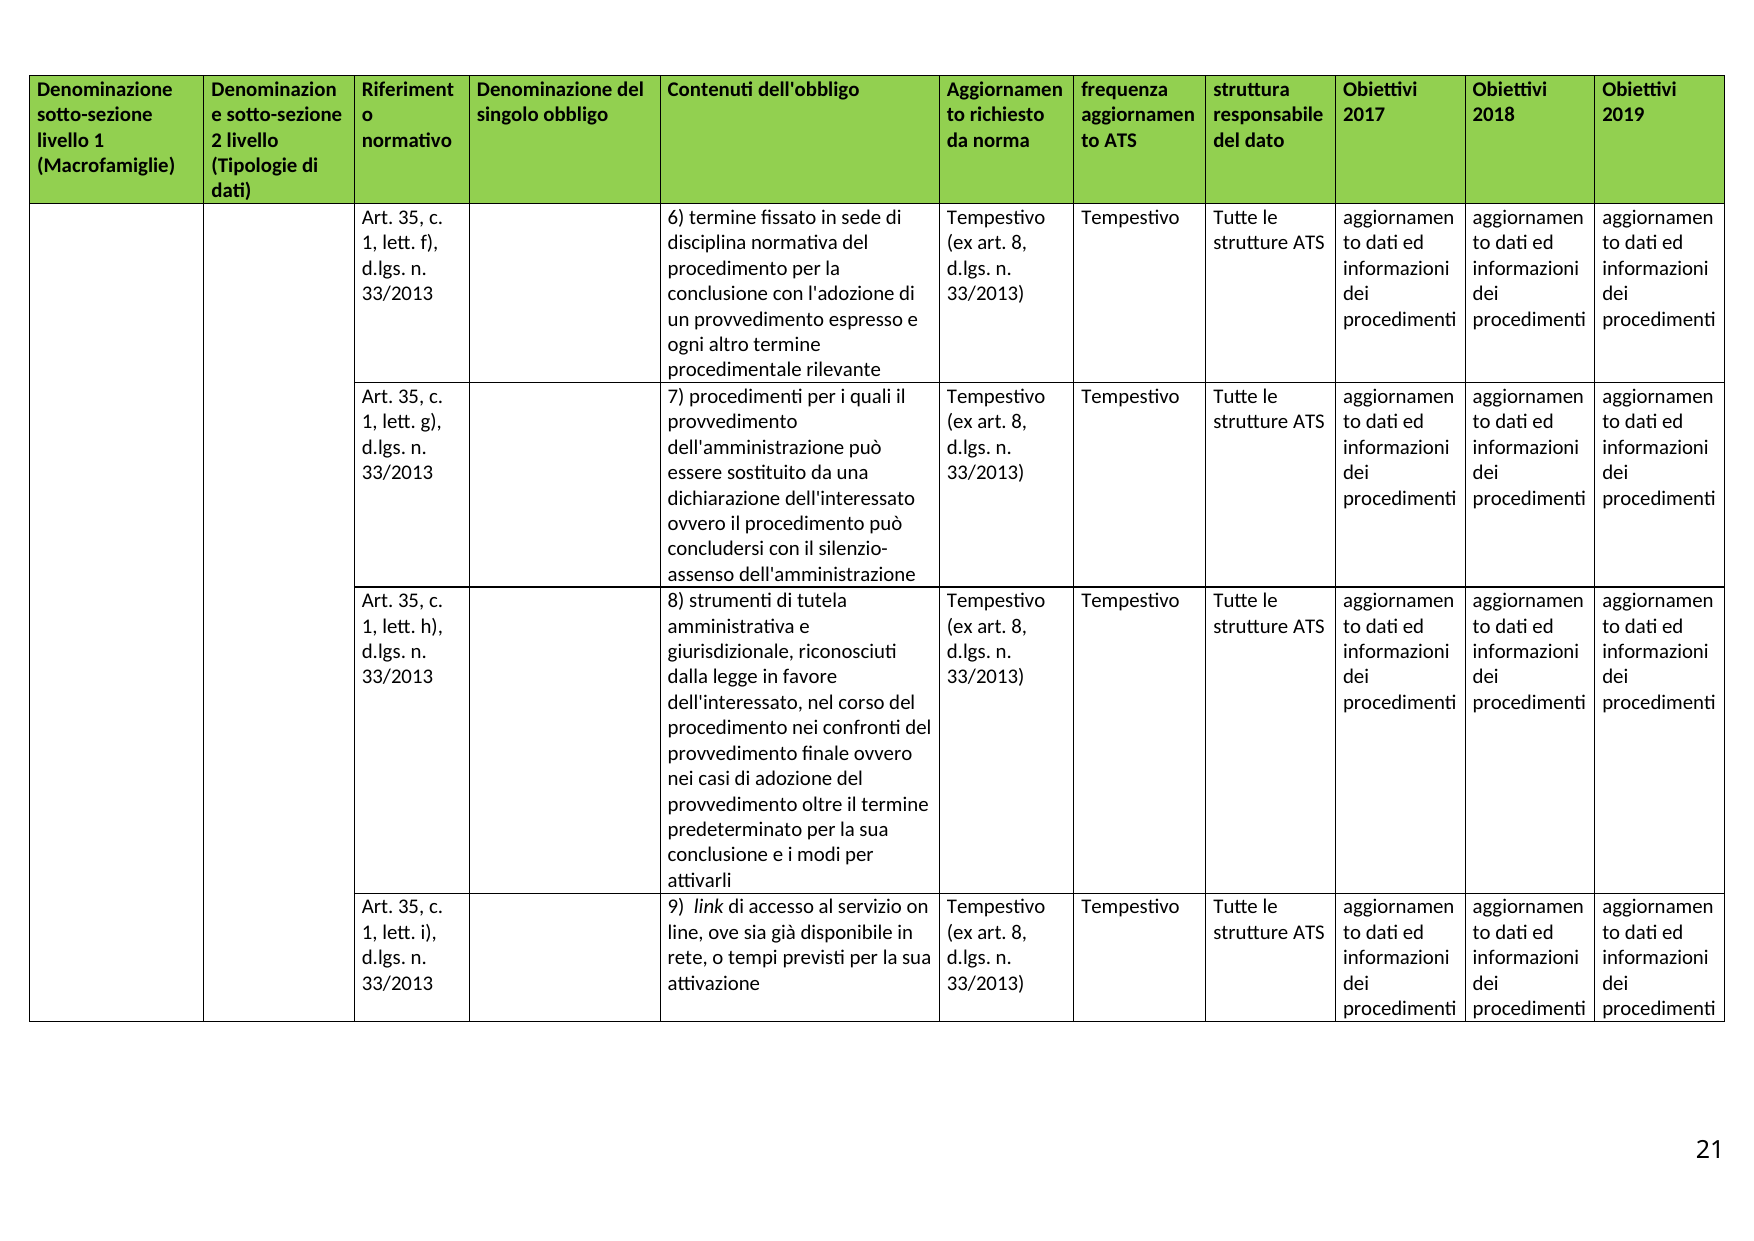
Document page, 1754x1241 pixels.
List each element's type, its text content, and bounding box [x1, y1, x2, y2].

table_header frequenza aggiornamento ATS [1074, 76, 1205, 203]
table_cell Tempestivo (ex art. 8, d.lgs. n. 33/2013) [940, 383, 1073, 586]
table_cell aggiornamento dati ed informazioni dei procedimenti [1466, 588, 1594, 892]
table_cell Tempestivo [1074, 204, 1205, 382]
table_cell Tempestivo (ex art. 8, d.lgs. n. 33/2013) [940, 204, 1073, 382]
table_cell [470, 588, 660, 892]
table_header Denominazione del singolo obbligo [470, 76, 660, 203]
table_cell [470, 383, 660, 586]
table_cell 9) link di accesso al servizio on line, ove sia già disponibile in rete, o tempi previsti per la sua attivazione [661, 894, 939, 1021]
table_cell Art. 35, c. 1, lett. h), d.lgs. n. 33/2013 [355, 588, 469, 892]
table_cell aggiornamento dati ed informazioni dei procedimenti [1336, 588, 1465, 892]
table_cell 8) strumenti di tutela amministrativa e giurisdizionale, riconosciuti dalla legge in favore dell'interessato, nel corso del procedimento nei confronti del provvedimento finale ovvero nei casi di adozione del provvedimento oltre il termine predeterminato per la sua conclusione e i modi per attivarli [661, 588, 939, 892]
table_cell aggiornamento dati ed informazioni dei procedimenti [1595, 204, 1724, 382]
table_cell Tutte le strutture ATS [1206, 588, 1335, 892]
table_header Obiettivi 2019 [1595, 76, 1724, 203]
table_cell aggiornamento dati ed informazioni dei procedimenti [1466, 383, 1594, 586]
table_header struttura responsabile del dato [1206, 76, 1335, 203]
table_cell 7) procedimenti per i quali il provvedimento dell'amministrazione può essere sostituito da una dichiarazione dell'interessato ovvero il procedimento può concludersi con il silenzio-assenso dell'amministrazione [661, 383, 939, 586]
table_cell aggiornamento dati ed informazioni dei procedimenti [1466, 204, 1594, 382]
table_cell aggiornamento dati ed informazioni dei procedimenti [1595, 383, 1724, 586]
table_cell Tempestivo (ex art. 8, d.lgs. n. 33/2013) [940, 894, 1073, 1021]
table_cell Art. 35, c. 1, lett. i), d.lgs. n. 33/2013 [355, 894, 469, 1021]
table_cell Tempestivo (ex art. 8, d.lgs. n. 33/2013) [940, 588, 1073, 892]
table_cell Tutte le strutture ATS [1206, 204, 1335, 382]
table_cell Art. 35, c. 1, lett. g), d.lgs. n. 33/2013 [355, 383, 469, 586]
table_cell aggiornamento dati ed informazioni dei procedimenti [1336, 383, 1465, 586]
table_cell aggiornamento dati ed informazioni dei procedimenti [1336, 894, 1465, 1021]
table_cell [204, 204, 354, 1021]
table_cell aggiornamento dati ed informazioni dei procedimenti [1595, 588, 1724, 892]
table_cell Tutte le strutture ATS [1206, 383, 1335, 586]
table_cell 6) termine fissato in sede di disciplina normativa del procedimento per la conclusione con l'adozione di un provvedimento espresso e ogni altro termine procedimentale rilevante [661, 204, 939, 382]
table_header Denominazione sotto-sezione livello 1 (Macrofamiglie) [30, 76, 203, 203]
table_header Riferimento normativo [355, 76, 469, 203]
table_cell Tempestivo [1074, 383, 1205, 586]
table_cell aggiornamento dati ed informazioni dei procedimenti [1336, 204, 1465, 382]
table_cell Tempestivo [1074, 894, 1205, 1021]
table_cell Tutte le strutture ATS [1206, 894, 1335, 1021]
table_cell Tempestivo [1074, 588, 1205, 892]
table_header Aggiornamento richiesto da norma [940, 76, 1073, 203]
table_cell [30, 204, 203, 1021]
table_cell [470, 204, 660, 382]
table_cell Art. 35, c. 1, lett. f), d.lgs. n. 33/2013 [355, 204, 469, 382]
table_header Obiettivi 2018 [1466, 76, 1594, 203]
table_cell aggiornamento dati ed informazioni dei procedimenti [1595, 894, 1724, 1021]
table_header Obiettivi 2017 [1336, 76, 1465, 203]
table_header Contenuti dell'obbligo [661, 76, 939, 203]
table_cell [470, 894, 660, 1021]
table_cell aggiornamento dati ed informazioni dei procedimenti [1466, 894, 1594, 1021]
table_header Denominazione sotto-sezione 2 livello (Tipologie di dati) [204, 76, 354, 203]
